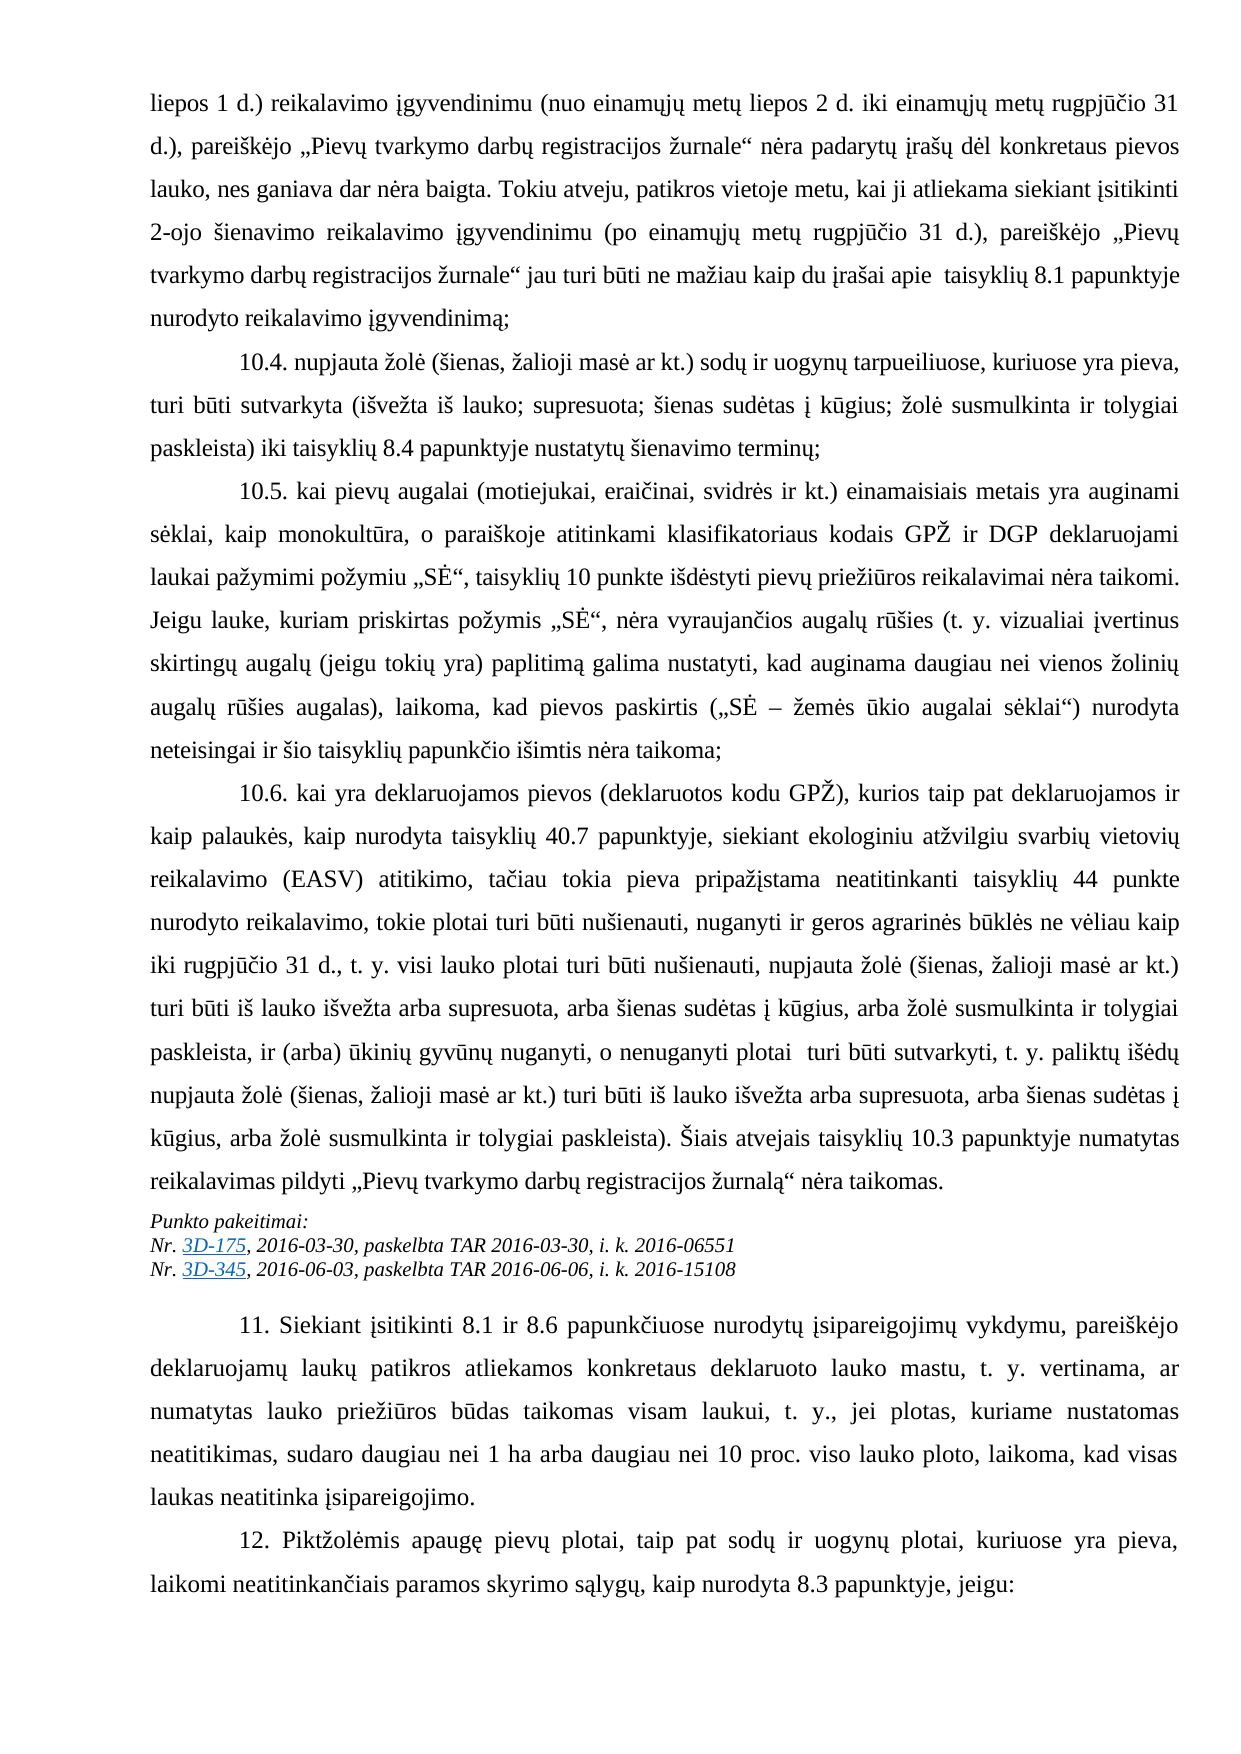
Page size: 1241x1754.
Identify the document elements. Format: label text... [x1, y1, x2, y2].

text Nr. 3D-345, 2016-06-03, paskelbta TAR 2016-06-06, i. k. 2016-15108 [150, 1257, 1180, 1281]
text 10.5. kai pievų augalai (motiejukai, eraičinai, svidrės ir kt.) einamaisiais metais yra auginami sėklai, kaip monokultūra, o paraiškoje atitinkami klasifikatoriaus kodais GPŽ ir DGP deklaruojami laukai pažymimi požymiu „SĖ“, taisyklių 10 punkte išdėstyti pievų priežiūros reikalavimai nėra taikomi. Jeigu lauke, kuriam priskirtas požymis „SĖ“, nėra vyraujančios augalų rūšies (t. y. vizualiai įvertinus skirtingų augalų (jeigu tokių yra) paplitimą galima nustatyti, kad auginama daugiau nei vienos žolinių augalų rūšies augalas), laikoma, kad pievos paskirtis („SĖ – žemės ūkio augalai sėklai“) nurodyta neteisingai ir šio taisyklių papunkčio išimtis nėra taikoma; [150, 476, 1180, 763]
text 11. Siekiant įsitikinti 8.1 ir 8.6 papunkčiuose nurodytų įsipareigojimų vykdymu, pareiškėjo deklaruojamų laukų patikros atliekamos konkretaus deklaruoto lauko mastu, t. y. vertinama, ar numatytas lauko priežiūros būdas taikomas visam laukui, t. y., jei plotas, kuriame nustatomas neatitikimas, sudaro daugiau nei 1 ha arba daugiau nei 10 proc. viso lauko ploto, laikoma, kad visas laukas neatitinka įsipareigojimo. [150, 1310, 1180, 1511]
text Punkto pakeitimai: [150, 1209, 1180, 1233]
text 10.4. nupjauta žolė (šienas, žalioji masė ar kt.) sodų ir uogynų tarpueiliuose, kuriuose yra pieva, turi būti sutvarkyta (išvežta iš lauko; supresuota; šienas sudėtas į kūgius; žolė susmulkinta ir tolygiai paskleista) iki taisyklių 8.4 papunktyje nustatytų šienavimo terminų; [150, 347, 1180, 462]
text liepos 1 d.) reikalavimo įgyvendinimu (nuo einamųjų metų liepos 2 d. iki einamųjų metų rugpjūčio 31 d.), pareiškėjo „Pievų tvarkymo darbų registracijos žurnale“ nėra padarytų įrašų dėl konkretaus pievos lauko, nes ganiava dar nėra baigta. Tokiu atveju, patikros vietoje metu, kai ji atliekama siekiant įsitikinti 2-ojo šienavimo reikalavimo įgyvendinimu (po einamųjų metų rugpjūčio 31 d.), pareiškėjo „Pievų tvarkymo darbų registracijos žurnale“ jau turi būti ne mažiau kaip du įrašai apie taisyklių 8.1 papunktyje nurodyto reikalavimo įgyvendinimą; [150, 88, 1180, 332]
text 10.6. kai yra deklaruojamos pievos (deklaruotos kodu GPŽ), kurios taip pat deklaruojamos ir kaip palaukės, kaip nurodyta taisyklių 40.7 papunktyje, siekiant ekologiniu atžvilgiu svarbių vietovių reikalavimo (EASV) atitikimo, tačiau tokia pieva pripažįstama neatitinkanti taisyklių 44 punkte nurodyto reikalavimo, tokie plotai turi būti nušienauti, nuganyti ir geros agrarinės būklės ne vėliau kaip iki rugpjūčio 31 d., t. y. visi lauko plotai turi būti nušienauti, nupjauta žolė (šienas, žalioji masė ar kt.) turi būti iš lauko išvežta arba supresuota, arba šienas sudėtas į kūgius, arba žolė susmulkinta ir tolygiai paskleista, ir (arba) ūkinių gyvūnų nuganyti, o nenuganyti plotai turi būti sutvarkyti, t. y. paliktų išėdų nupjauta žolė (šienas, žalioji masė ar kt.) turi būti iš lauko išvežta arba supresuota, arba šienas sudėtas į kūgius, arba žolė susmulkinta ir tolygiai paskleista). Šiais atvejais taisyklių 10.3 papunktyje numatytas reikalavimas pildyti „Pievų tvarkymo darbų registracijos žurnalą“ nėra taikomas. [150, 778, 1180, 1195]
text 12. Piktžolėmis apaugę pievų plotai, taip pat sodų ir uogynų plotai, kuriuose yra pieva, laikomi neatitinkančiais paramos skyrimo sąlygų, kaip nurodyta 8.3 papunktyje, jeigu: [150, 1526, 1180, 1597]
text Nr. 3D-175, 2016-03-30, paskelbta TAR 2016-03-30, i. k. 2016-06551 [150, 1233, 1180, 1257]
